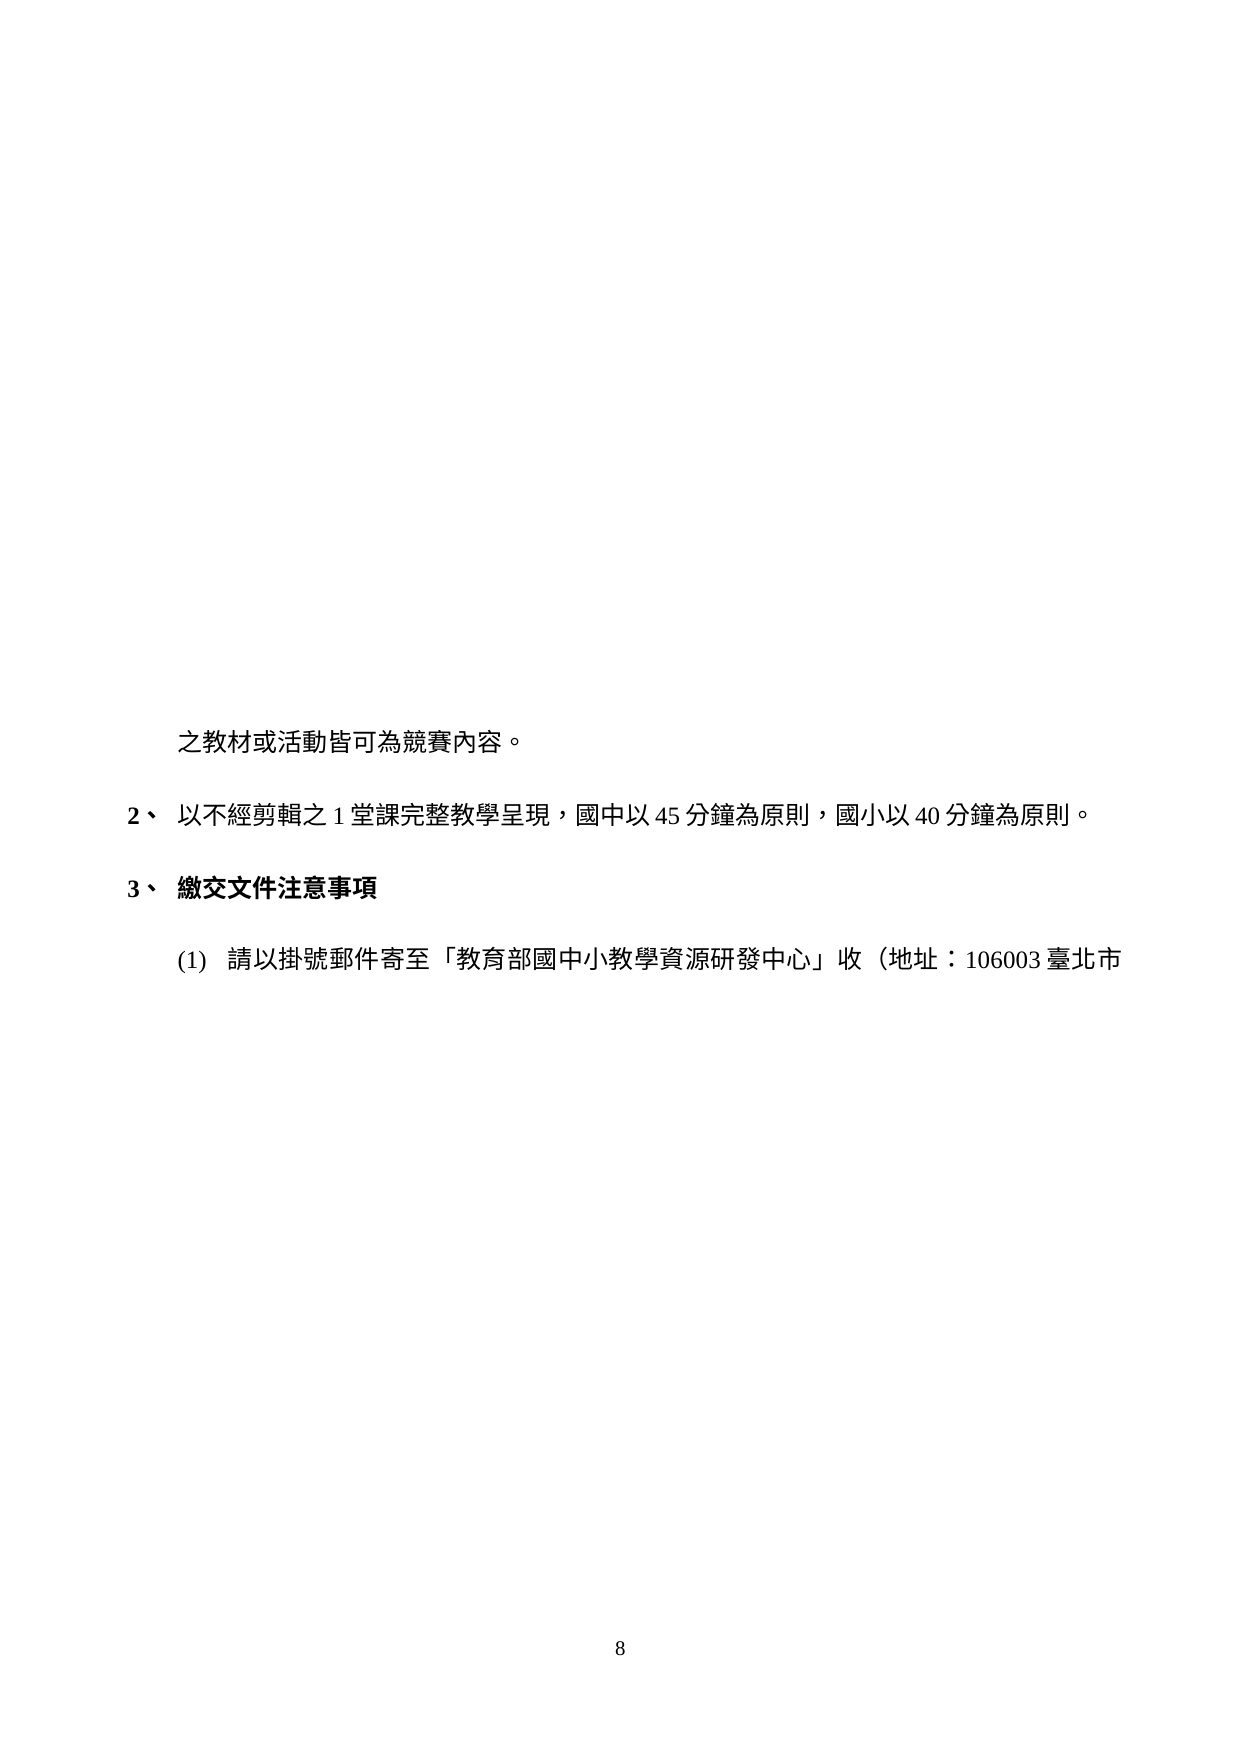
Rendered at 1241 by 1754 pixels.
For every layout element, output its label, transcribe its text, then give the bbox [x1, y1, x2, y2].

list 繳交文件注意事項 [127, 845, 1122, 907]
list 以不經剪輯之1堂課完整教學呈現，國中以45分鐘為原則，國小以40分鐘為原則。 [127, 772, 1122, 834]
list 請以掛號郵件寄至「教育部國中小教學資源研發中心」收（地址：106003臺北市 [177, 916, 1122, 978]
list 之教材或活動皆可為競賽內容。 [127, 699, 1122, 762]
